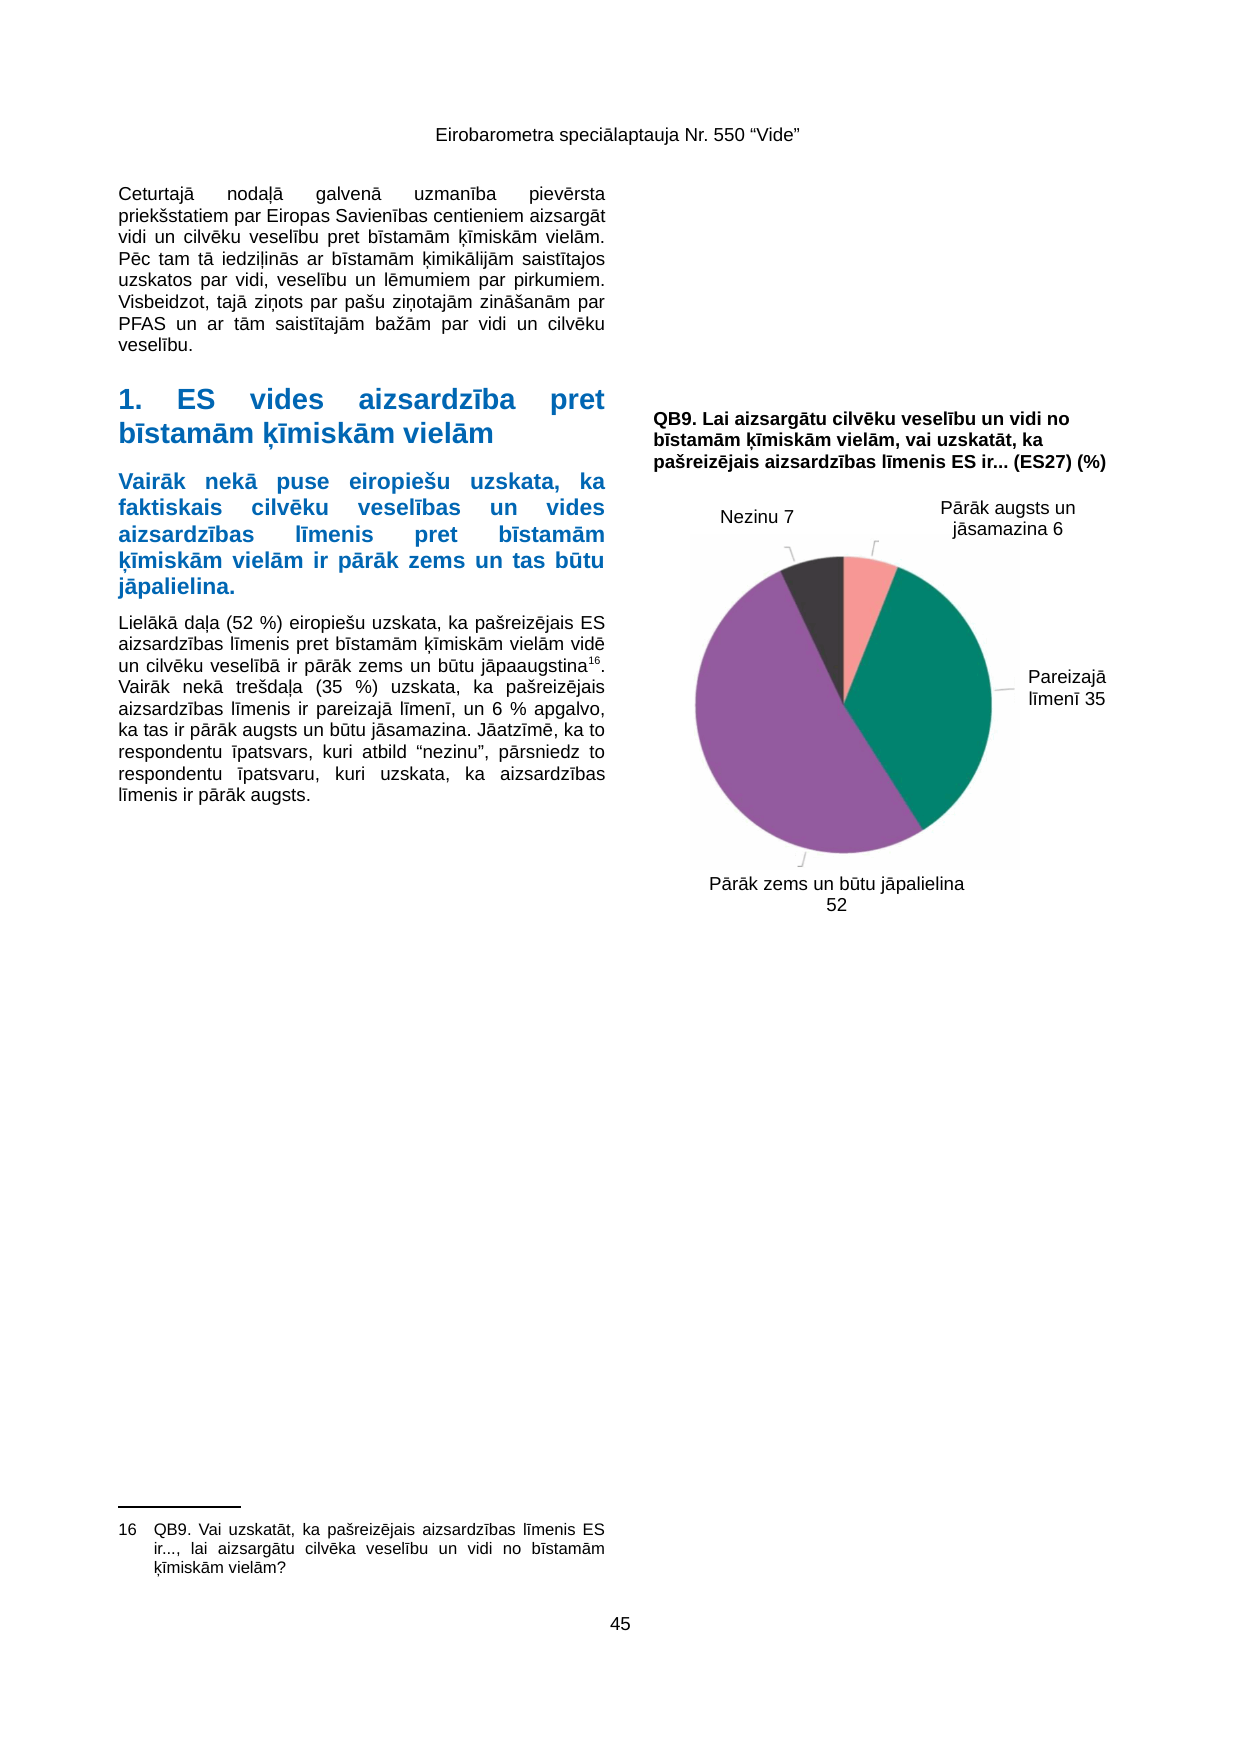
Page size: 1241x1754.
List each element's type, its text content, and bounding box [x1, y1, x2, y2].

text QB9. Vai uzskatāt, ka pašreizējais aizsardzības līmenis ES ir..., lai aizsargātu cilvēka veselību un vidi no bīstamām ķīmiskām vielām? [118, 1519, 605, 1577]
text Ceturtajā nodaļā galvenā uzmanība pievērsta priekšstatiem par Eiropas Savienības centieniem aizsargāt vidi un cilvēku veselību pret bīstamām ķīmiskām vielām. Pēc tam tā iedziļinās ar bīstamām ķimikālijām saistītajos uzskatos par vidi, veselību un lēmumiem par pirkumiem. Visbeidzot, tajā ziņots par pašu ziņotajām zināšanām par PFAS un ar tām saistītajām bažām par vidi un cilvēku veselību. [118, 183, 605, 356]
subtitle 1. ES vides aizsardzība pret bīstamām ķīmiskām vielām [118, 382, 605, 449]
picture [690, 534, 1020, 870]
text Lielākā daļa (52 %) eiropiešu uzskata, ka pašreizējais ES aizsardzības līmenis pret bīstamām ķīmiskām vielām vidē un cilvēku veselībā ir pārāk zems un būtu jāpaaugstina. Vairāk nekā trešdaļa (35 %) uzskata, ka pašreizējais aizsardzības līmenis ir pareizajā līmenī, un 6 % apgalvo, ka tas ir pārāk augsts un būtu jāsamazina. Jāatzīmē, ka to respondentu īpatsvars, kuri atbild “nezinu”, pārsniedz to respondentu īpatsvaru, kuri uzskata, ka aizsardzības līmenis ir pārāk augsts. [118, 611, 605, 806]
text Vairāk nekā puse eiropiešu uzskata, ka faktiskais cilvēku veselības un vides aizsardzības līmenis pret bīstamām ķīmiskām vielām ir pārāk zems un tas būtu jāpalielina. [118, 468, 605, 599]
